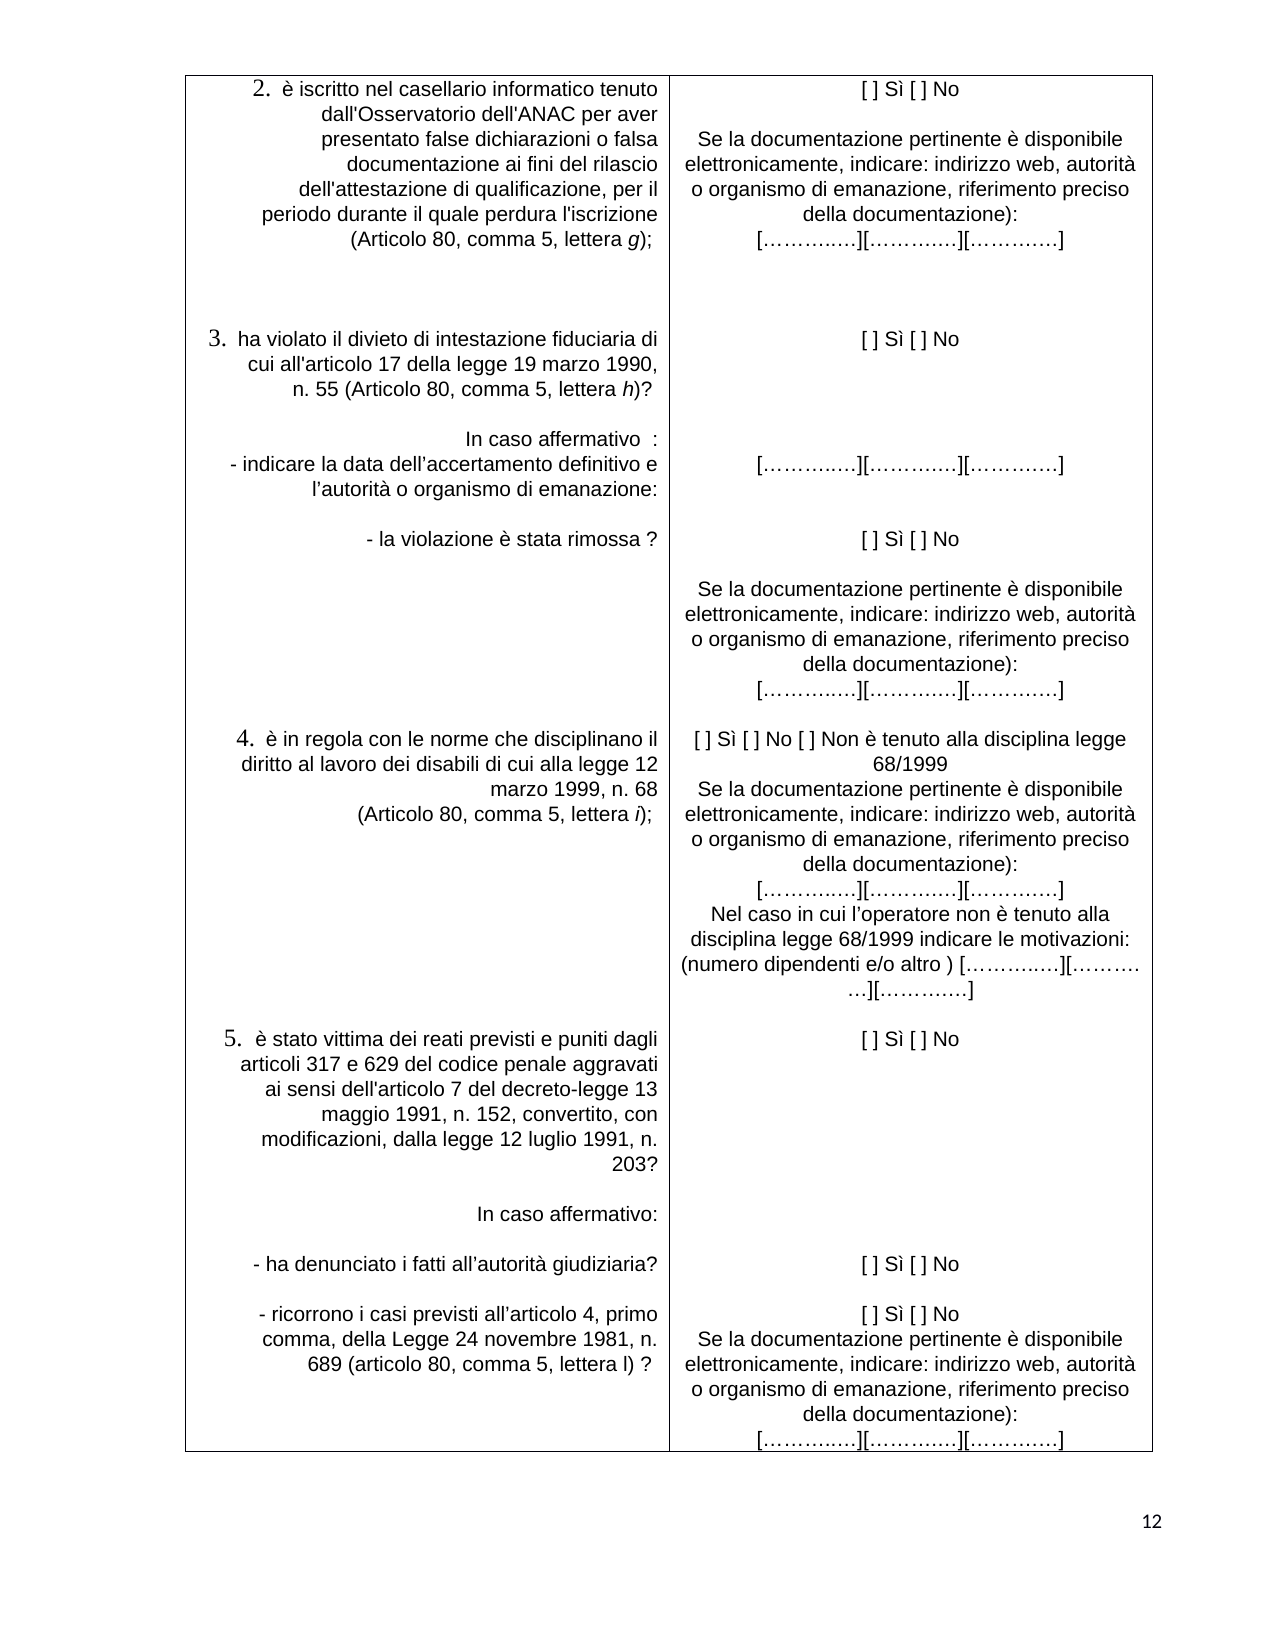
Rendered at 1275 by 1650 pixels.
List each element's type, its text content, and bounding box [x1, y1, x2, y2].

table_cell L’operatore economico si trova in una delle seguenti situazioni ? è stato soggetto alla sanzione interdittiva di cui all'articolo 9, comma 2, lettera c) del decreto legislativo 8 giugno 2001, n. 231 o ad altra sanzione che comporta il divieto di contrarre con la pubblica amministrazione, compresi i provvedimenti interdittivi di cui all'articolo 14 del decreto legislativo 9 aprile 2008, n. 81 (Articolo 80, comma 5, lettera f); è iscritto nel casellario informatico tenuto dall'Osservatorio dell'ANAC per aver presentato false dichiarazioni o falsa documentazione ai fini del rilascio dell'attestazione di qualificazione, per il periodo durante il quale perdura l'iscrizione (Articolo 80, comma 5, lettera g); ha violato il divieto di intestazione fiduciaria di cui all'articolo 17 della legge 19 marzo 1990, n. 55 (Articolo 80, comma 5, lettera h)? In caso affermativo : - indicare la data dell’accertamento definitivo e l’autorità o organismo di emanazione: - la violazione è stata rimossa ? è in regola con le norme che disciplinano il diritto al lavoro dei disabili di cui alla legge 12 marzo 1999, n. 68 (Articolo 80, comma 5, lettera i); è stato vittima dei reati previsti e puniti dagli articoli 317 e 629 del codice penale aggravati ai sensi dell'articolo 7 del decreto-legge 13 maggio 1991, n. 152, convertito, con modificazioni, dalla legge 12 luglio 1991, n. 203? In caso affermativo: - ha denunciato i fatti all’autorità giudiziaria? - ricorrono i casi previsti all’articolo 4, primo comma, della Legge 24 novembre 1981, n. 689 (articolo 80, comma 5, lettera l) ? si trova rispetto ad un altro partecipante alla medesima procedura di affidamento, in una situazione di controllo di cui all'articolo 2359 del codice civile o in una qualsiasi relazione, anche di fatto, se la situazione di controllo o la relazione comporti che le offerte sono imputabili ad un unico centro decisionale (articolo 80, comma 5, lettera m)? [186, 76, 669, 1451]
table_cell [ ] Sì [ ] No Se la documentazione pertinente è disponibile elettronicamente, indicare: indirizzo web, autorità o organismo di emanazione, riferimento preciso della documentazione): [………..…][……….…][……….…] [ ] Sì [ ] No [………..…][……….…][……….…] [ ] Sì [ ] No Se la documentazione pertinente è disponibile elettronicamente, indicare: indirizzo web, autorità o organismo di emanazione, riferimento preciso della documentazione): [………..…][……….…][……….…] [ ] Sì [ ] No [ ] Non è tenuto alla disciplina legge 68/1999 Se la documentazione pertinente è disponibile elettronicamente, indicare: indirizzo web, autorità o organismo di emanazione, riferimento preciso della documentazione): [………..…][……….…][……….…] Nel caso in cui l’operatore non è tenuto alla disciplina legge 68/1999 indicare le motivazioni: (numero dipendenti e/o altro ) [………..…][……….…][……….…] [ ] Sì [ ] No [ ] Sì [ ] No [ ] Sì [ ] No Se la documentazione pertinente è disponibile elettronicamente, indicare: indirizzo web, autorità o organismo di emanazione, riferimento preciso della documentazione): [………..…][……….…][……….…] [670, 76, 1152, 1451]
